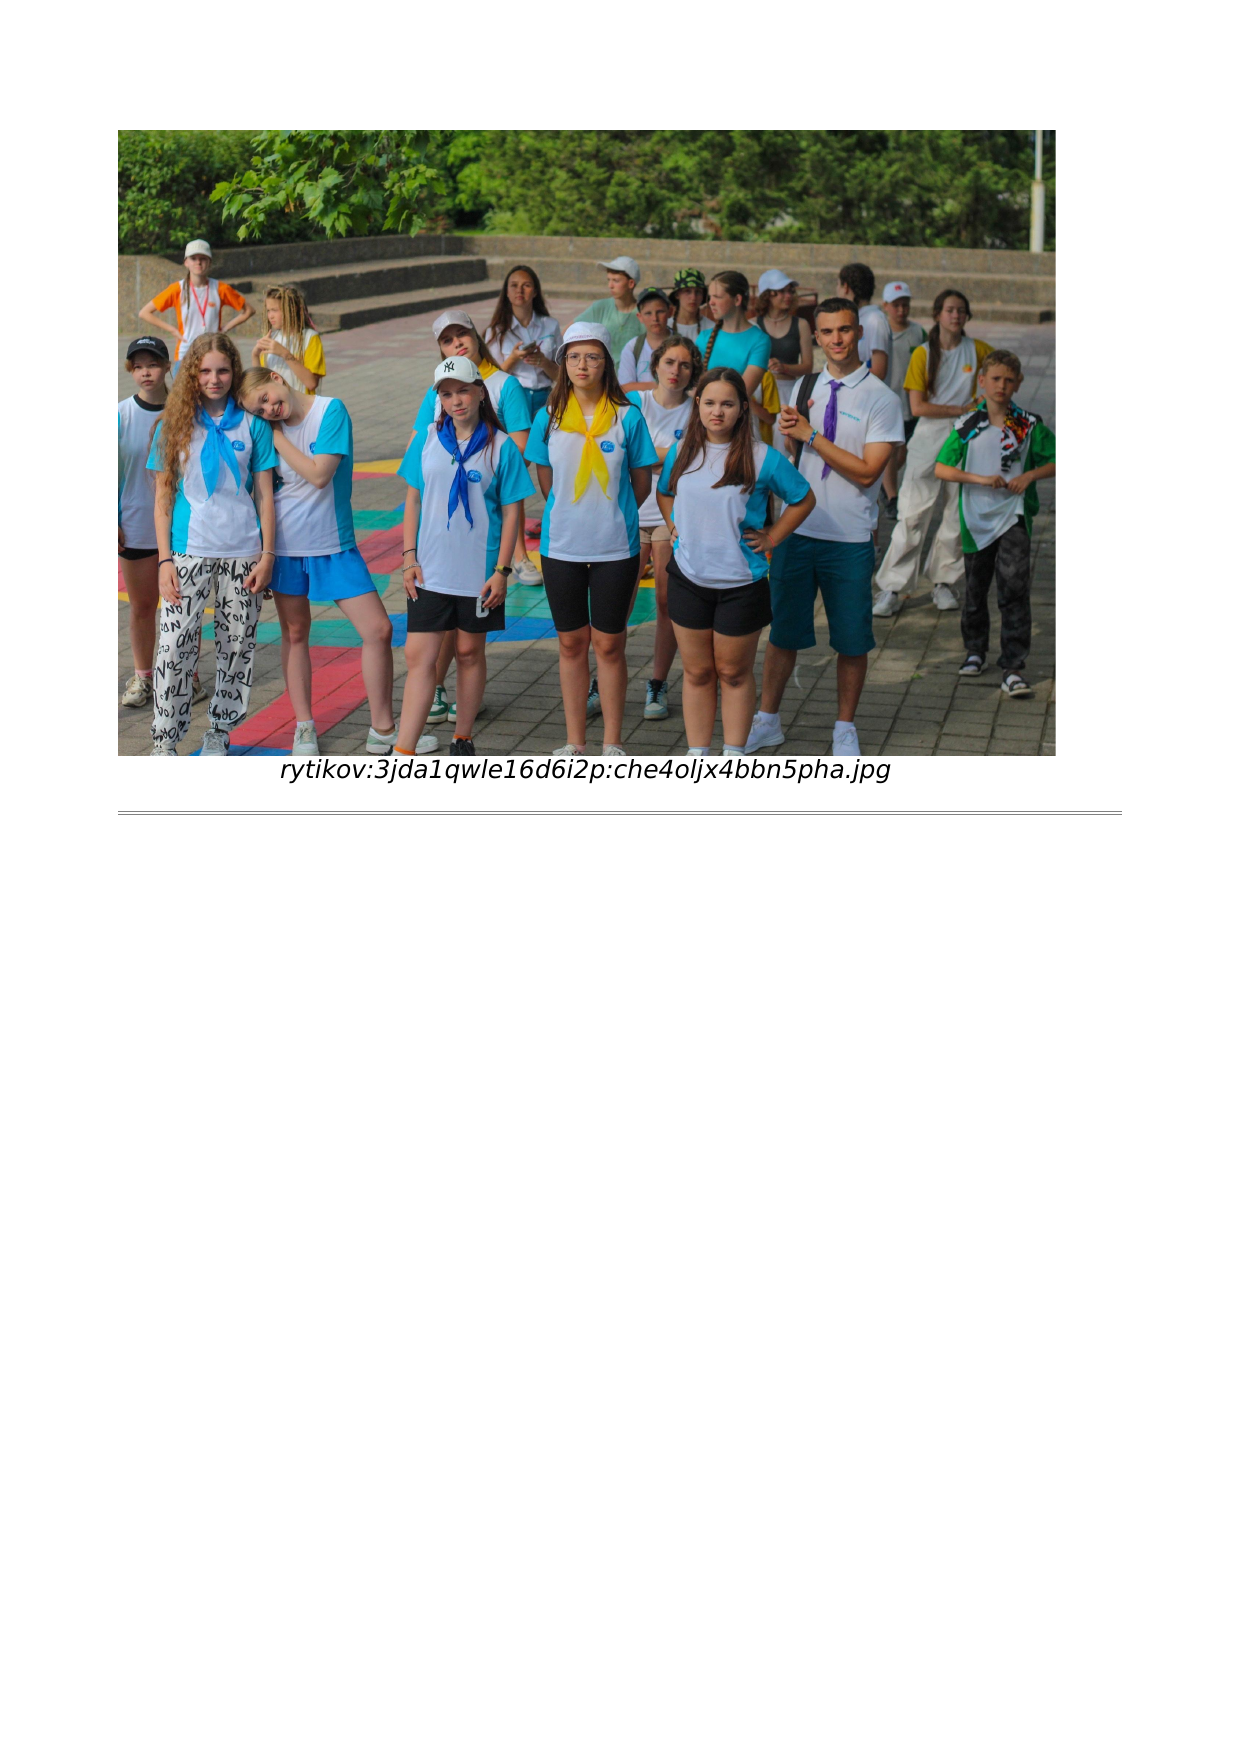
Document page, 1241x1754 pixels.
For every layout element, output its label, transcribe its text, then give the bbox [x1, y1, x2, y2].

text rytikov:3jda1qwle16d6i2p:che4oljx4bbn5pha.jpg [118, 756, 1056, 784]
picture [118, 130, 1056, 756]
